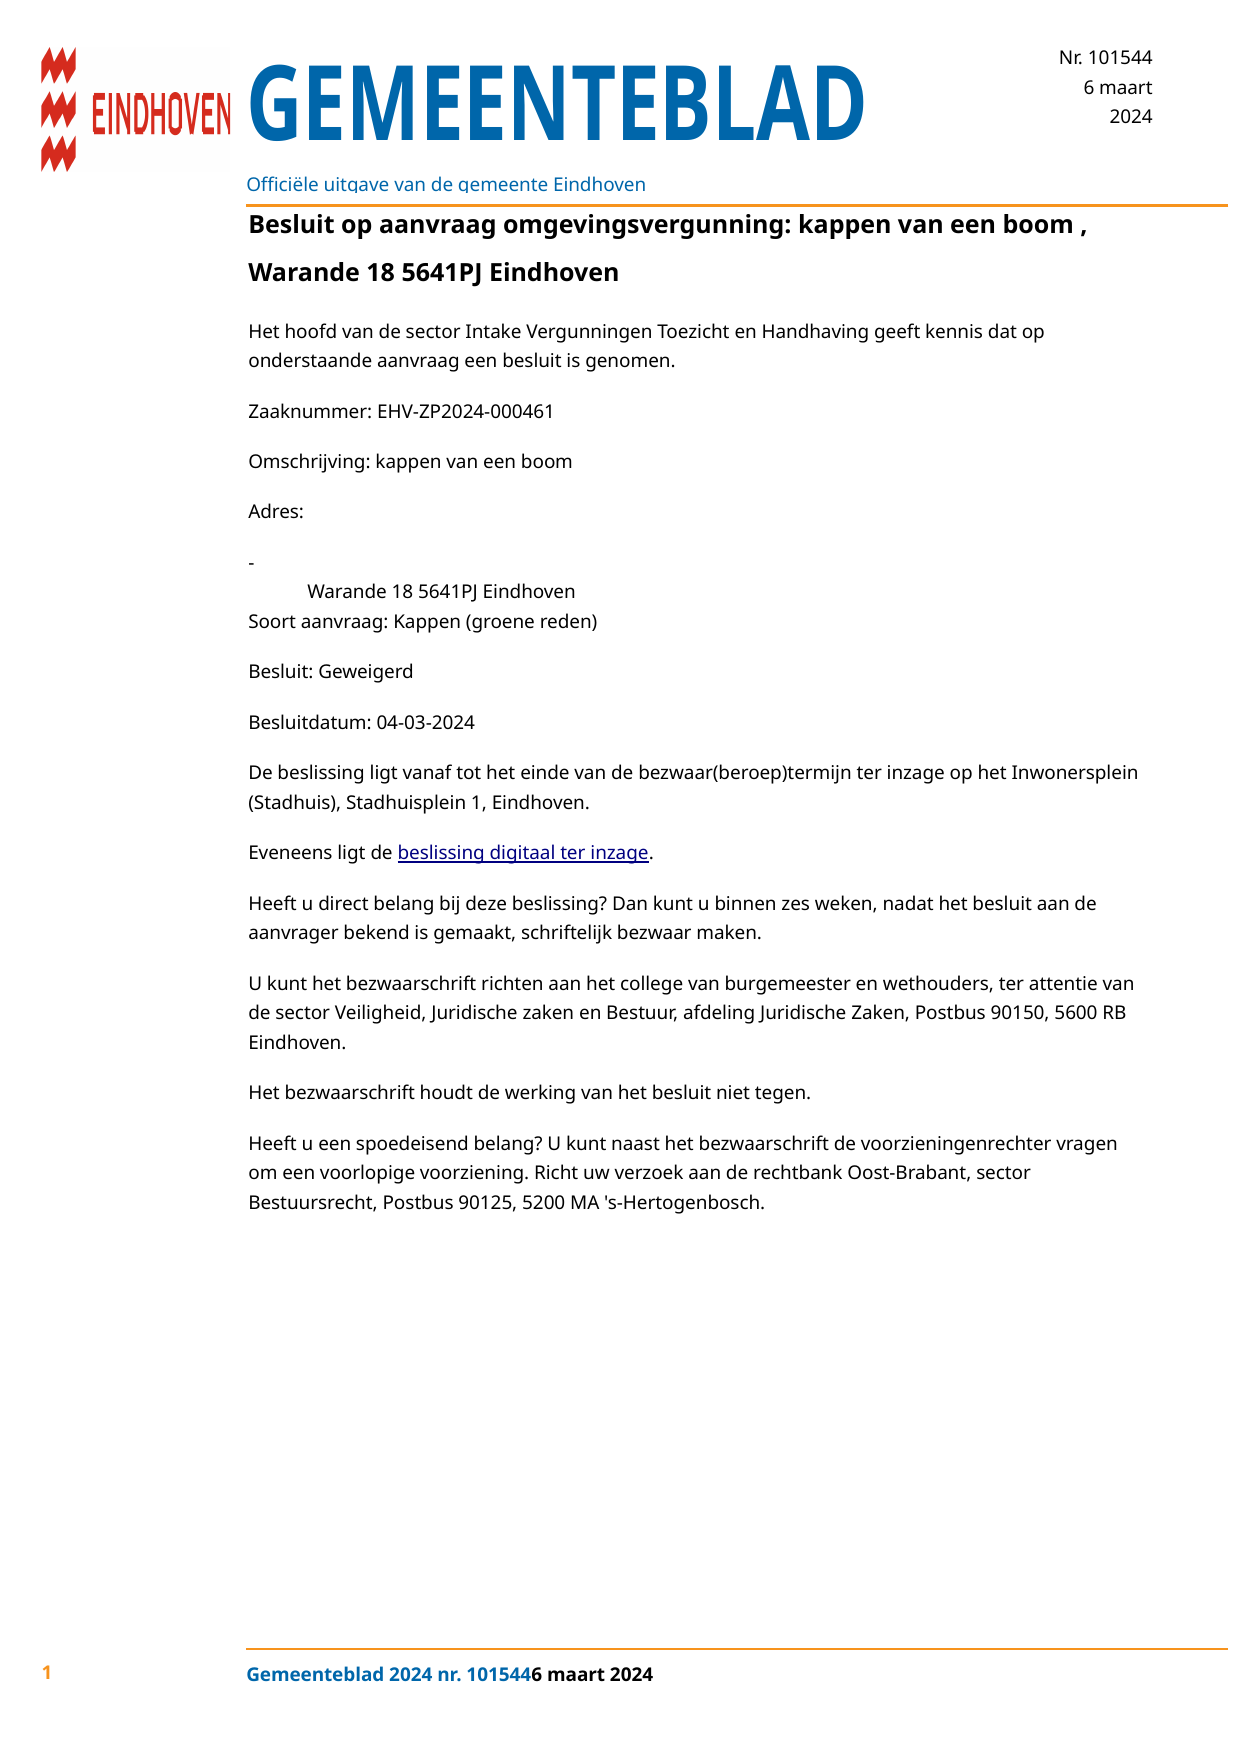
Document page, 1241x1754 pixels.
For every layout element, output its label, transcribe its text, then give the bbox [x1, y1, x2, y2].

list Warande 18 5641PJ Eindhoven [248, 579, 1152, 604]
text Soort aanvraag: Kappen (groene reden) [248, 608, 1152, 634]
text Besluit: Geweigerd [248, 659, 1152, 684]
text Adres: [248, 499, 1152, 524]
text Besluit op aanvraag omgevingsvergunning: kappen van een boom , Warande 18 5641PJ Eindhoven [248, 207, 1152, 288]
text Besluitdatum: 04-03-2024 [248, 709, 1152, 735]
text Omschrijving: kappen van een boom [248, 448, 1152, 474]
text Heeft u direct belang bij deze beslissing? Dan kunt u binnen zes weken, nadat het besluit aan de aanvrager bekend is gemaakt, schriftelijk bezwaar maken. [248, 890, 1152, 945]
text Het hoofd van de sector Intake Vergunningen Toezicht en Handhaving geeft kennis dat op onderstaande aanvraag een besluit is genomen. [248, 318, 1152, 373]
text Het bezwaarschrift houdt de werking van het besluit niet tegen. [248, 1079, 1152, 1105]
text U kunt het bezwaarschrift richten aan het college van burgemeester en wethouders, ter attentie van de sector Veiligheid, Juridische zaken en Bestuur, afdeling Juridische Zaken, Postbus 90150, 5600 RB Eindhoven. [248, 970, 1152, 1055]
text Heeft u een spoedeisend belang? U kunt naast het bezwaarschrift de voorzieningenrechter vragen om een voorlopige voorziening. Richt uw verzoek aan de rechtbank Oost-Brabant, sector Bestuursrecht, Postbus 90125, 5200 MA 's-Hertogenbosch. [248, 1130, 1152, 1215]
text Zaaknummer: EHV-ZP2024-000461 [248, 398, 1152, 424]
text De beslissing ligt vanaf tot het einde van de bezwaar(beroep)termijn ter inzage op het Inwonersplein (Stadhuis), Stadhuisplein 1, Eindhoven. [248, 759, 1152, 815]
text Eveneens ligt de beslissing digitaal ter inzage. [248, 839, 1152, 865]
picture [41, 47, 231, 172]
